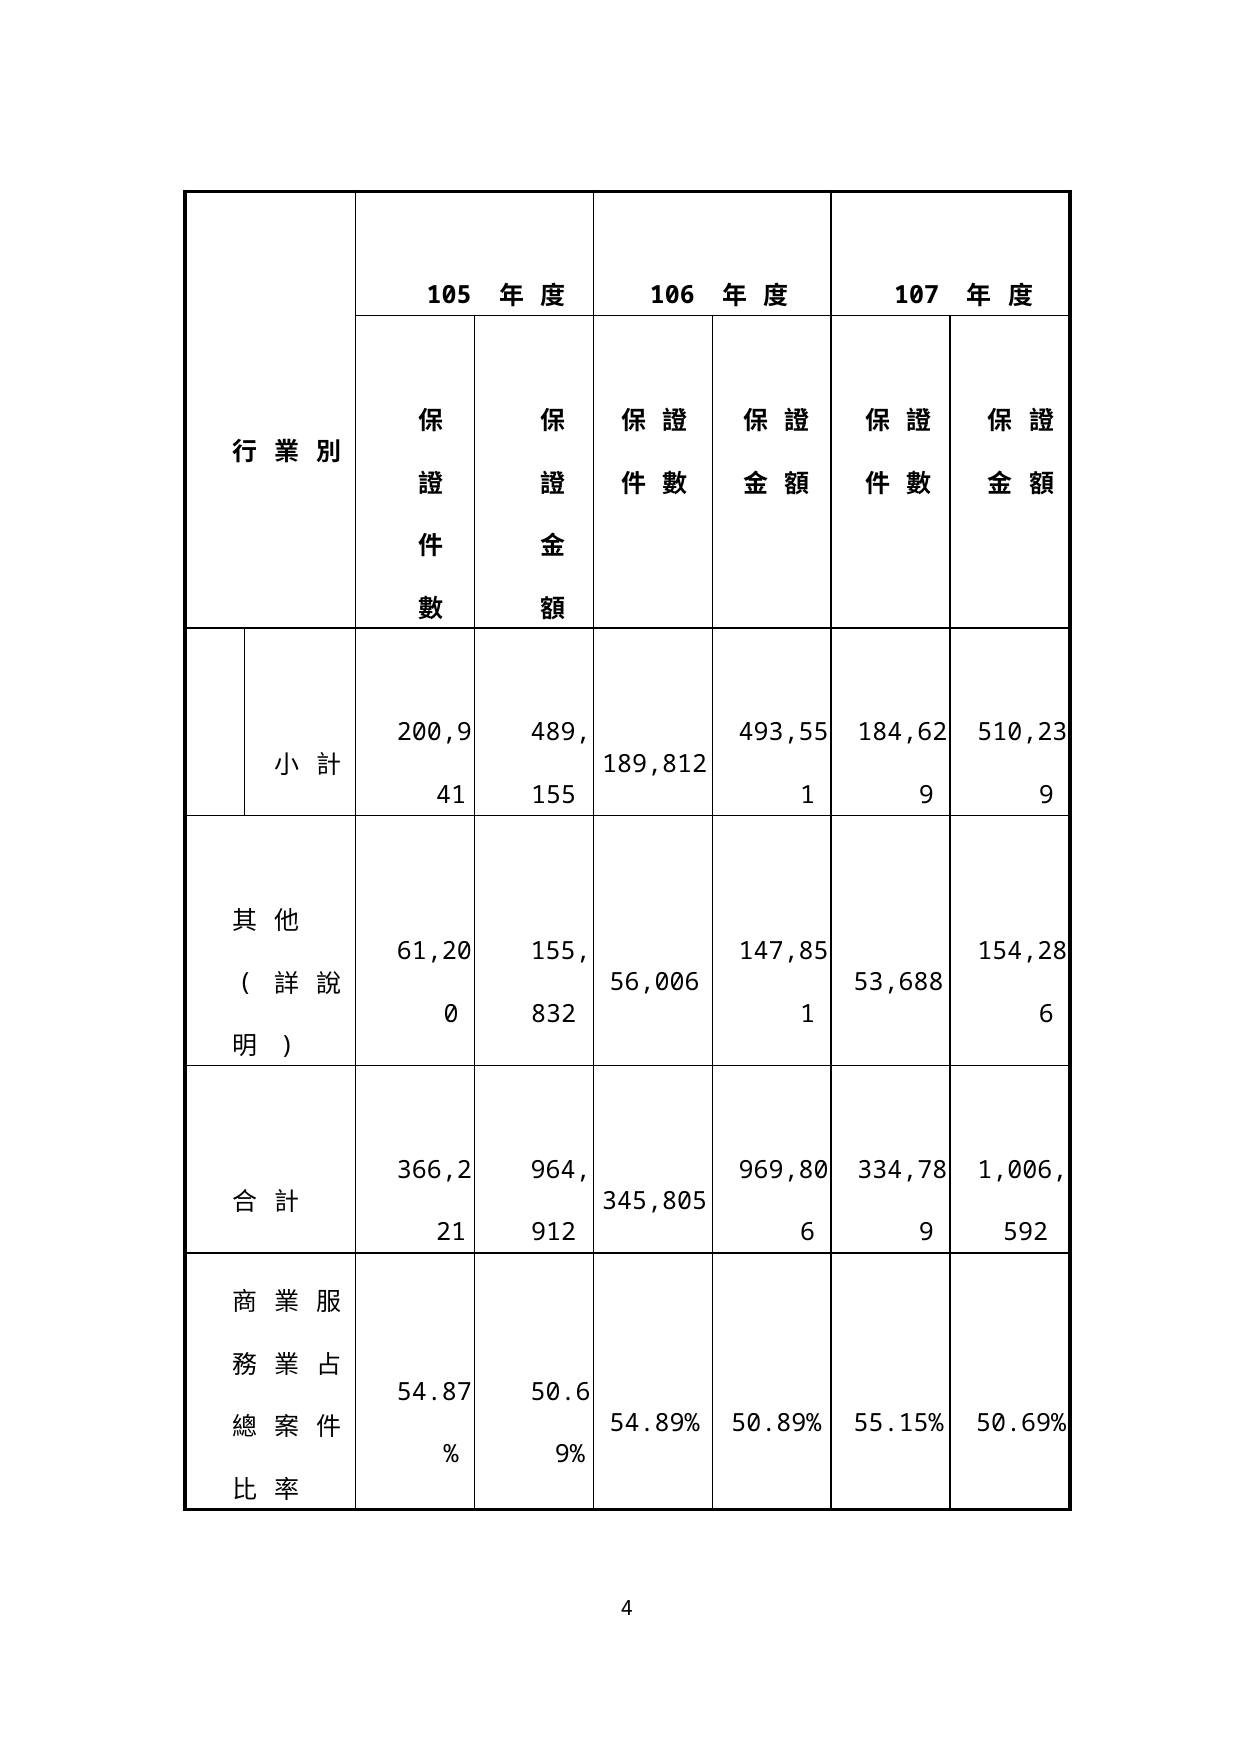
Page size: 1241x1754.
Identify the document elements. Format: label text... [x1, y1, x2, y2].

table_cell 其他(詳說明) [187, 816, 355, 1064]
table_cell 55.15% [832, 1254, 949, 1508]
table_cell 366,221 [356, 1066, 474, 1252]
table_header 107年度 [832, 193, 1068, 314]
table_cell 969,806 [713, 1066, 830, 1252]
table_cell 保證件數 [356, 316, 474, 627]
table_cell 商業服務業占總案件比率 [187, 1254, 355, 1508]
table_cell 50.69% [951, 1254, 1068, 1508]
table_cell 1,006,592 [951, 1066, 1068, 1252]
table_header 106年度 [594, 193, 830, 314]
table_cell 147,851 [713, 816, 830, 1064]
table_cell 保證金額 [475, 316, 593, 627]
table_cell 493,551 [713, 629, 830, 814]
table_cell 61,200 [356, 816, 474, 1064]
table_cell 489,155 [475, 629, 593, 814]
table_cell 189,812 [594, 629, 712, 814]
table_cell 154,286 [951, 816, 1068, 1064]
table_header 行業別 [187, 193, 355, 627]
table_cell 53,688 [832, 816, 949, 1064]
table_cell 345,805 [594, 1066, 712, 1252]
table_cell 334,789 [832, 1066, 949, 1252]
table_cell 保證金額 [713, 316, 830, 627]
table_cell 54.87% [356, 1254, 474, 1508]
table_cell 保證件數 [832, 316, 949, 627]
table_cell 54.89% [594, 1254, 712, 1508]
table_cell 合計 [187, 1066, 355, 1252]
table_cell 保證金額 [951, 316, 1068, 627]
table_header 105年度 [356, 193, 593, 314]
table_cell 小計 [245, 629, 355, 814]
table_cell 200,941 [356, 629, 474, 814]
table_cell 商業服務業 [187, 629, 244, 814]
table_cell 964,912 [475, 1066, 593, 1252]
table_cell 510,239 [951, 629, 1068, 814]
table_cell 184,629 [832, 629, 949, 814]
table_cell 155,832 [475, 816, 593, 1064]
table_cell 保證件數 [594, 316, 712, 627]
table_cell 56,006 [594, 816, 712, 1064]
table_cell 50.89% [713, 1254, 830, 1508]
table_cell 50.69% [475, 1254, 593, 1508]
